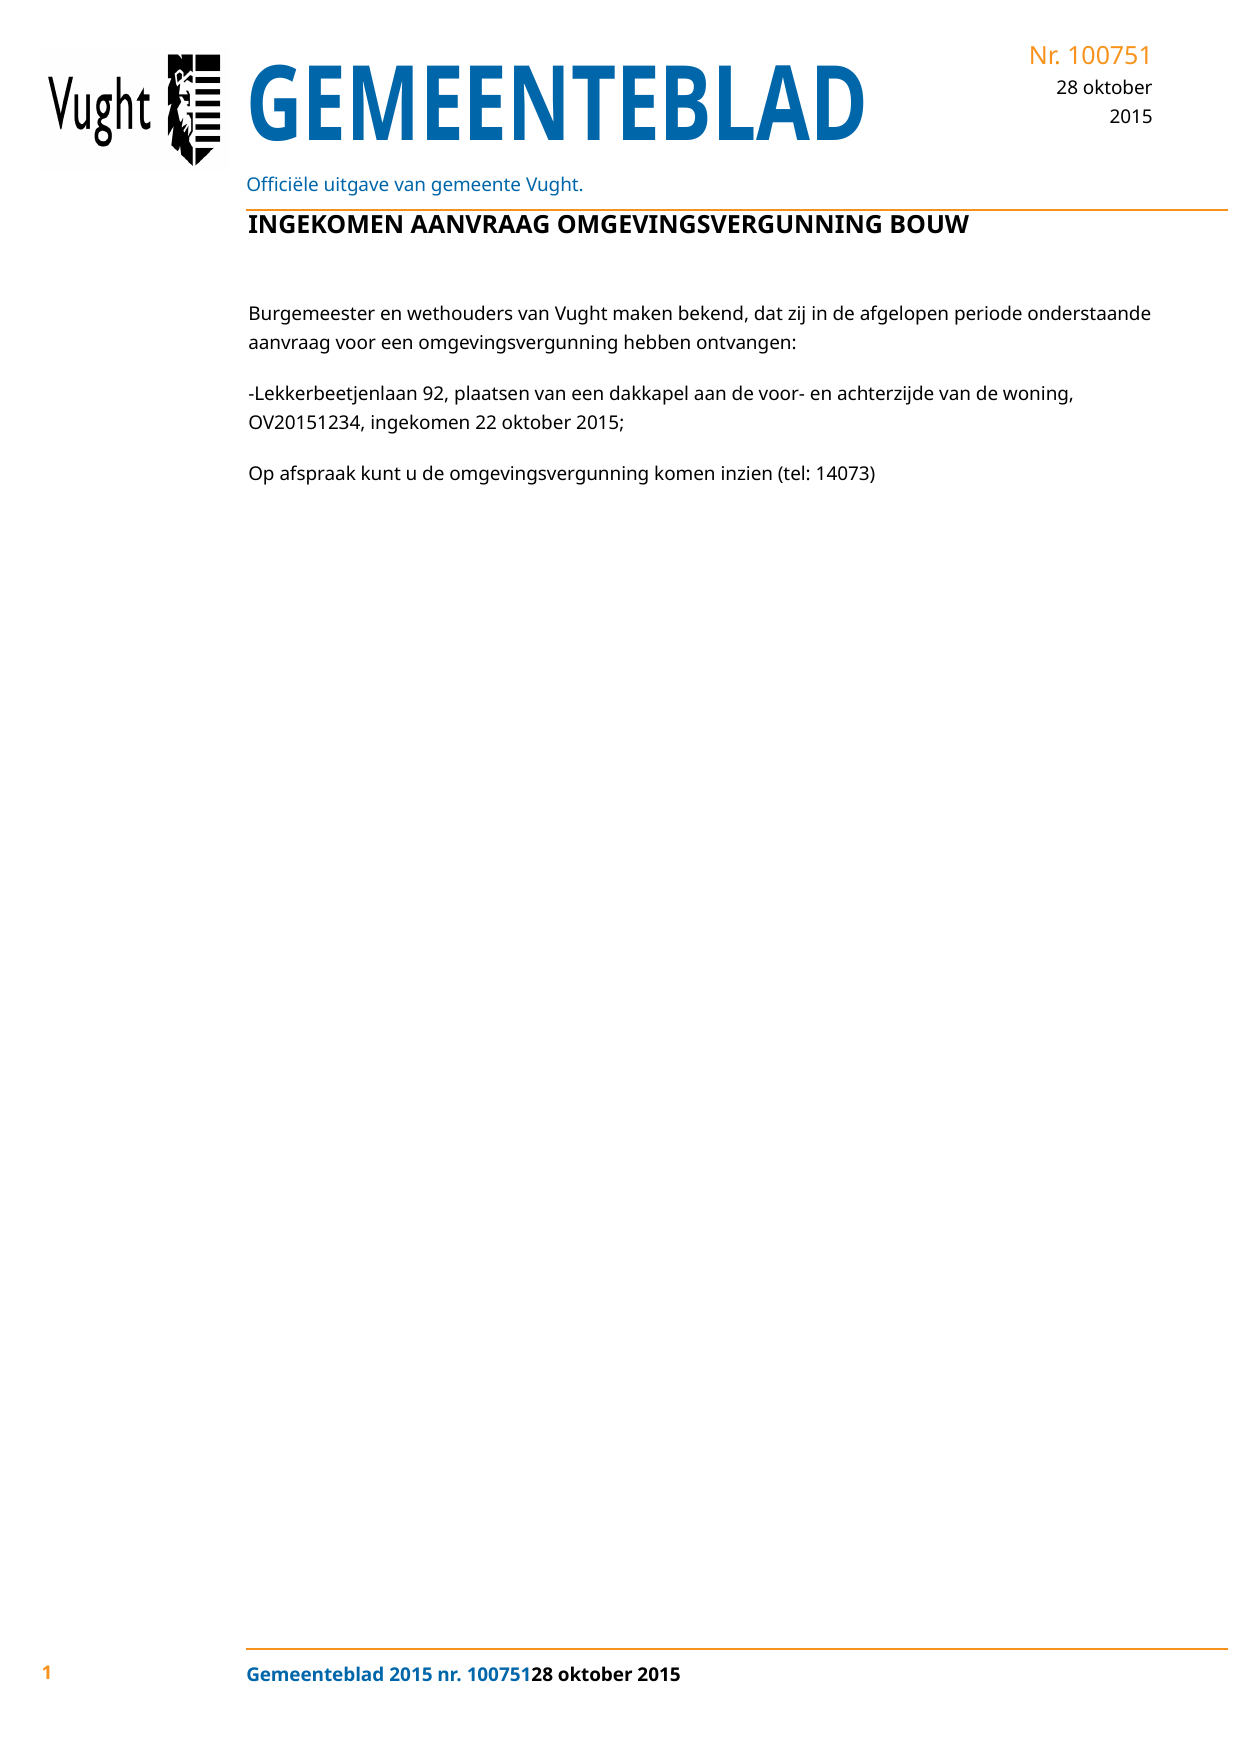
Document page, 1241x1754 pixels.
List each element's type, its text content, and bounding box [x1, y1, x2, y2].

text INGEKOMEN AANVRAAG OMGEVINGSVERGUNNING BOUW [248, 211, 1152, 241]
picture [41, 47, 231, 172]
text Burgemeester en wethouders van Vught maken bekend, dat zij in de afgelopen periode onderstaande aanvraag voor een omgevingsvergunning hebben ontvangen: [248, 300, 1152, 355]
text -Lekkerbeetjenlaan 92, plaatsen van een dakkapel aan de voor- en achterzijde van de woning, OV20151234, ingekomen 22 oktober 2015; [248, 380, 1152, 435]
text Op afspraak kunt u de omgevingsvergunning komen inzien (tel: 14073) [248, 460, 1152, 486]
